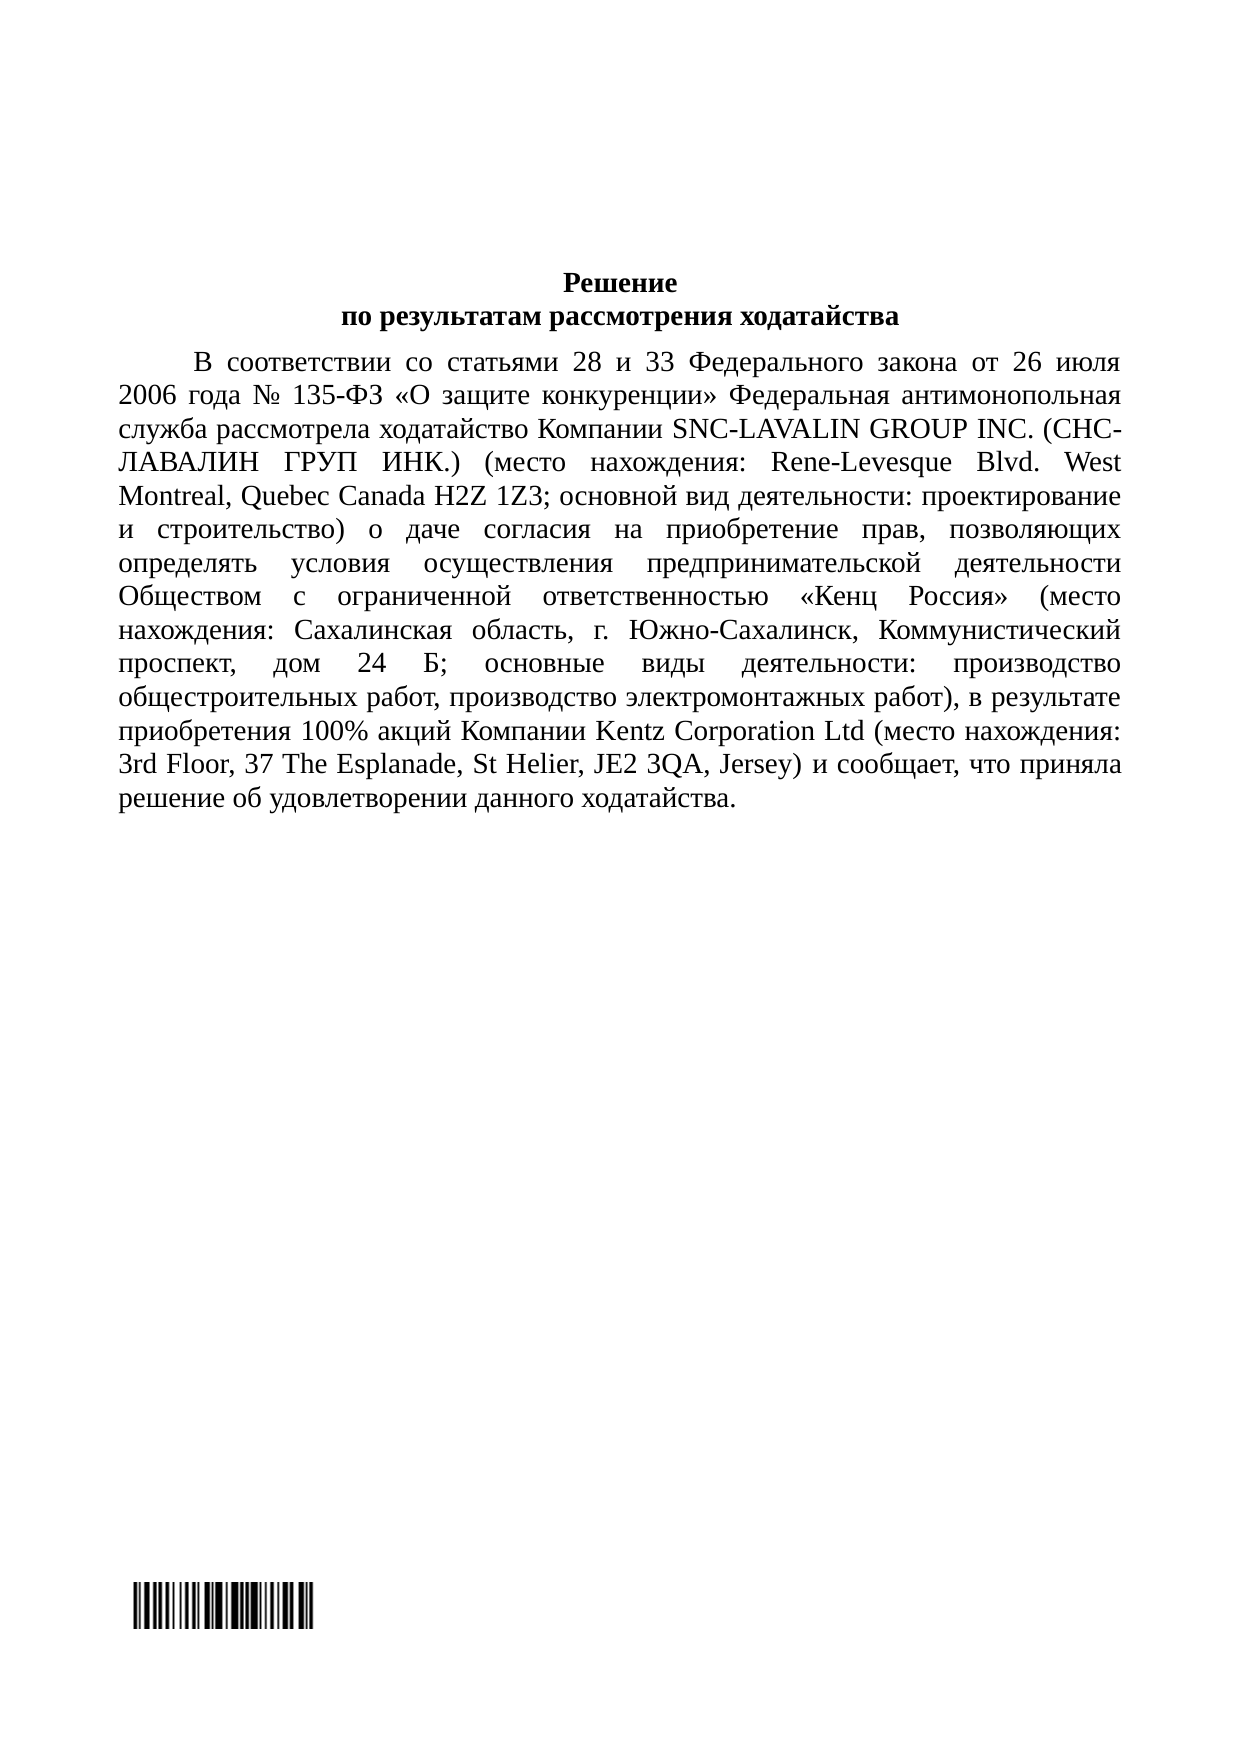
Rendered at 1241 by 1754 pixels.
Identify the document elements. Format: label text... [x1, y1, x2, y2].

picture [118, 1582, 331, 1629]
text по результатам рассмотрения ходатайства [118, 298, 1122, 332]
text В соответствии со статьями 28 и 33 Федерального закона от 26 июля 2006 года № 135-ФЗ «О защите конкуренции» Федеральная антимонопольная служба рассмотрела ходатайство Компании SNC-LAVALIN GROUP INC. (СНС-ЛАВАЛИН ГРУП ИНК.) (место нахождения: Rene-Levesque Blvd. West Montreal, Quebec Canada H2Z 1Z3; основной вид деятельности: проектирование и строительство) о даче согласия на приобретение прав, позволяющих определять условия осуществления предпринимательской деятельности Обществом с ограниченной ответственностью «Кенц Россия» (место нахождения: Сахалинская область, г. Южно-Сахалинск, Коммунистический проспект, дом 24 Б; основные виды деятельности: производство общестроительных работ, производство электромонтажных работ), в результате приобретения 100% акций Компании Kentz Corporation Ltd (место нахождения: 3rd Floor, 37 The Esplanade, St Helier, JE2 3QA, Jersey) и сообщает, что приняла решение об удовлетворении данного ходатайства. [118, 344, 1122, 813]
text Решение [118, 265, 1122, 298]
